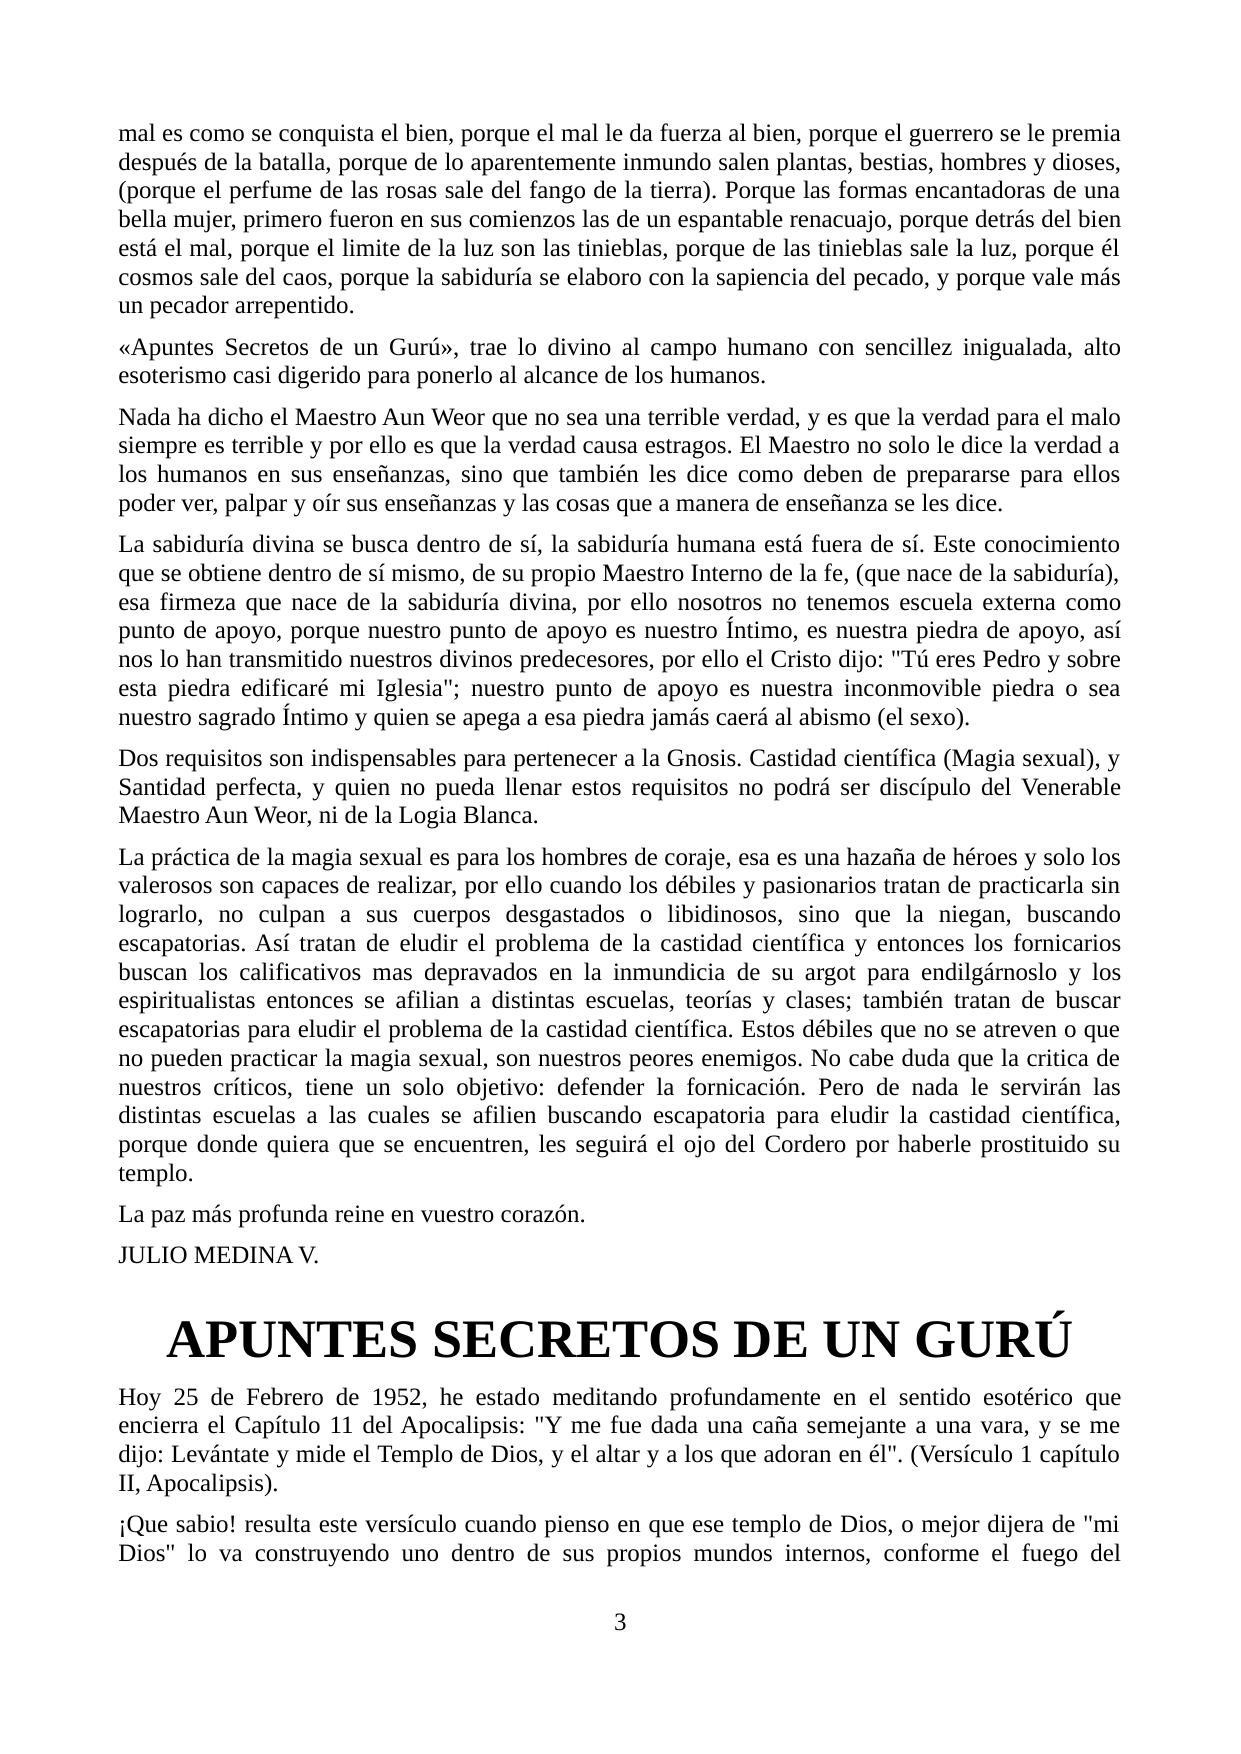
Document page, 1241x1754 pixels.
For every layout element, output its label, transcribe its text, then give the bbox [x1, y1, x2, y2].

text «Apuntes Secretos de un Gurú», trae lo divino al campo humano con sencillez inigualada, alto esoterismo casi digerido para ponerlo al alcance de los humanos. [118, 332, 1122, 389]
text Hoy 25 de Febrero de 1952, he estado meditando profundamente en el sentido esotérico que encierra el Capítulo 11 del Apocalipsis: "Y me fue dada una caña semejante a una vara, y se me dijo: Levántate y mide el Templo de Dios, y el altar y a los que adoran en él". (Versículo 1 capítulo II, Apocalipsis). [118, 1382, 1122, 1497]
text Nada ha dicho el Maestro Aun Weor que no sea una terrible verdad, y es que la verdad para el malo siempre es terrible y por ello es que la verdad causa estragos. El Maestro no solo le dice la verdad a los humanos en sus enseñanzas, sino que también les dice como deben de prepararse para ellos poder ver, palpar y oír sus enseñanzas y las cosas que a manera de enseñanza se les dice. [118, 402, 1122, 517]
text JULIO MEDINA V. [118, 1241, 1122, 1269]
text La sabiduría divina se busca dentro de sí, la sabiduría humana está fuera de sí. Este conocimiento que se obtiene dentro de sí mismo, de su propio Maestro Interno de la fe, (que nace de la sabiduría), esa firmeza que nace de la sabiduría divina, por ello nosotros no tenemos escuela externa como punto de apoyo, porque nuestro punto de apoyo es nuestro Íntimo, es nuestra piedra de apoyo, así nos lo han transmitido nuestros divinos predecesores, por ello el Cristo dijo: "Tú eres Pedro y sobre esta piedra edificaré mi Iglesia"; nuestro punto de apoyo es nuestra inconmovible piedra o sea nuestro sagrado Íntimo y quien se apega a esa piedra jamás caerá al abismo (el sexo). [118, 529, 1122, 731]
text ¡Que sabio! resulta este versículo cuando pienso en que ese templo de Dios, o mejor dijera de "mi Dios" lo va construyendo uno dentro de sus propios mundos internos, conforme el fuego del [118, 1509, 1122, 1567]
subtitle APUNTES SECRETOS DE UN GURÚ [118, 1307, 1122, 1369]
text La práctica de la magia sexual es para los hombres de coraje, esa es una hazaña de héroes y solo los valerosos son capaces de realizar, por ello cuando los débiles y pasionarios tratan de practicarla sin lograrlo, no culpan a sus cuerpos desgastados o libidinosos, sino que la niegan, buscando escapatorias. Así tratan de eludir el problema de la castidad científica y entonces los fornicarios buscan los calificativos mas depravados en la inmundicia de su argot para endilgárnoslo y los espiritualistas entonces se afilian a distintas escuelas, teorías y clases; también tratan de buscar escapatorias para eludir el problema de la castidad científica. Estos débiles que no se atreven o que no pueden practicar la magia sexual, son nuestros peores enemigos. No cabe duda que la critica de nuestros críticos, tiene un solo objetivo: defender la fornicación. Pero de nada le servirán las distintas escuelas a las cuales se afilien buscando escapatoria para eludir la castidad científica, porque donde quiera que se encuentren, les seguirá el ojo del Cordero por haberle prostituido su templo. [118, 842, 1122, 1187]
text mal es como se conquista el bien, porque el mal le da fuerza al bien, porque el guerrero se le premia después de la batalla, porque de lo aparentemente inmundo salen plantas, bestias, hombres y dioses, (porque el perfume de las rosas sale del fango de la tierra). Porque las formas encantadoras de una bella mujer, primero fueron en sus comienzos las de un espantable renacuajo, porque detrás del bien está el mal, porque el limite de la luz son las tinieblas, porque de las tinieblas sale la luz, porque él cosmos sale del caos, porque la sabiduría se elaboro con la sapiencia del pecado, y porque vale más un pecador arrepentido. [118, 118, 1122, 319]
text La paz más profunda reine en vuestro corazón. [118, 1199, 1122, 1228]
text Dos requisitos son indispensables para pertenecer a la Gnosis. Castidad científica (Magia sexual), y Santidad perfecta, y quien no pueda llenar estos requisitos no podrá ser discípulo del Venerable Maestro Aun Weor, ni de la Logia Blanca. [118, 743, 1122, 829]
